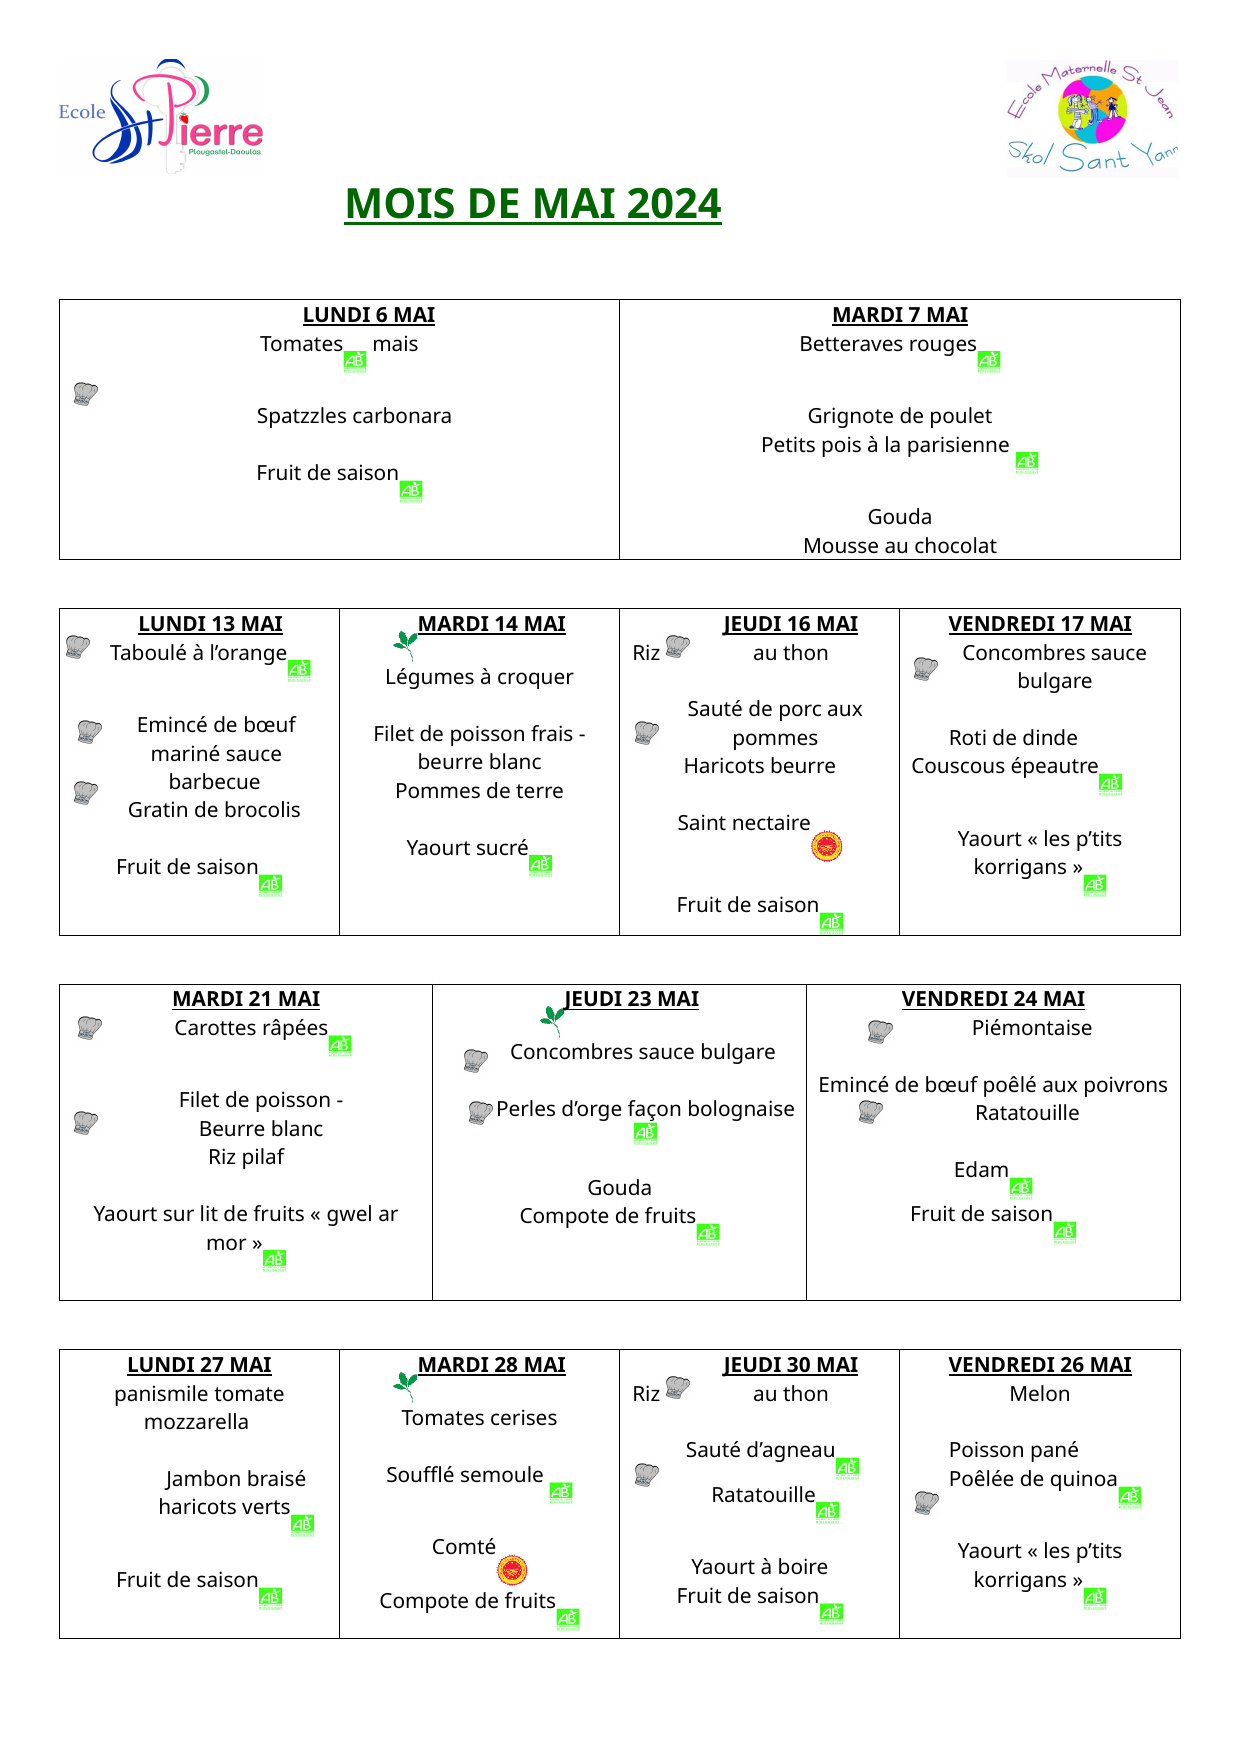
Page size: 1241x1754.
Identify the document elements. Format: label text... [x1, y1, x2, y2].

table_header LUNDI 6 MAI Tomates mais Spatzzles carbonara Fruit de saison [60, 300, 619, 559]
table_header LUNDI 27 MAI panismile tomate mozzarella Jambon braisé haricots verts Fruit de saison [60, 1350, 339, 1638]
table_header MARDI 14 MAI Légumes à croquer Filet de poisson frais - beurre blanc Pommes de terre Yaourt sucré [340, 609, 619, 934]
table_header LUNDI 13 MAI Taboulé à l’orange Emincé de bœuf mariné sauce barbecue Gratin de brocolis Fruit de saison [60, 609, 339, 934]
table_header MARDI 21 MAI Carottes râpées Filet de poisson - Beurre blanc Riz pilaf Yaourt sur lit de fruits « gwel ar mor » [60, 985, 432, 1300]
table_header JEUDI 23 MAI Concombres sauce bulgare Perles d’orge façon bolognaise Gouda Compote de fruits [433, 985, 806, 1300]
table_header MARDI 28 MAI Tomates cerises Soufflé semoule Comté Compote de fruits [340, 1350, 619, 1638]
table_header VENDREDI 24 MAI Piémontaise Emincé de bœuf poêlé aux poivrons Ratatouille Edam Fruit de saison [807, 985, 1180, 1300]
table_header MARDI 7 MAI Betteraves rouges Grignote de poulet Petits pois à la parisienne Gouda Mousse au chocolat [620, 300, 1180, 559]
text MOIS DE MAI 2024 [59, 174, 1181, 231]
table_header VENDREDI 17 MAI Concombres sauce bulgare Roti de dinde Couscous épeautre Yaourt « les p’tits korrigans » [900, 609, 1180, 934]
table_header JEUDI 30 MAI Riz au thon Sauté d’agneau Ratatouille Yaourt à boire Fruit de saison [620, 1350, 899, 1638]
table_header VENDREDI 26 MAI Melon Poisson pané Poêlée de quinoa Yaourt « les p’tits korrigans » [900, 1350, 1180, 1638]
table_header JEUDI 16 MAI Riz au thon Sauté de porc aux pommes Haricots beurre Saint nectaire Fruit de saison [620, 609, 899, 934]
